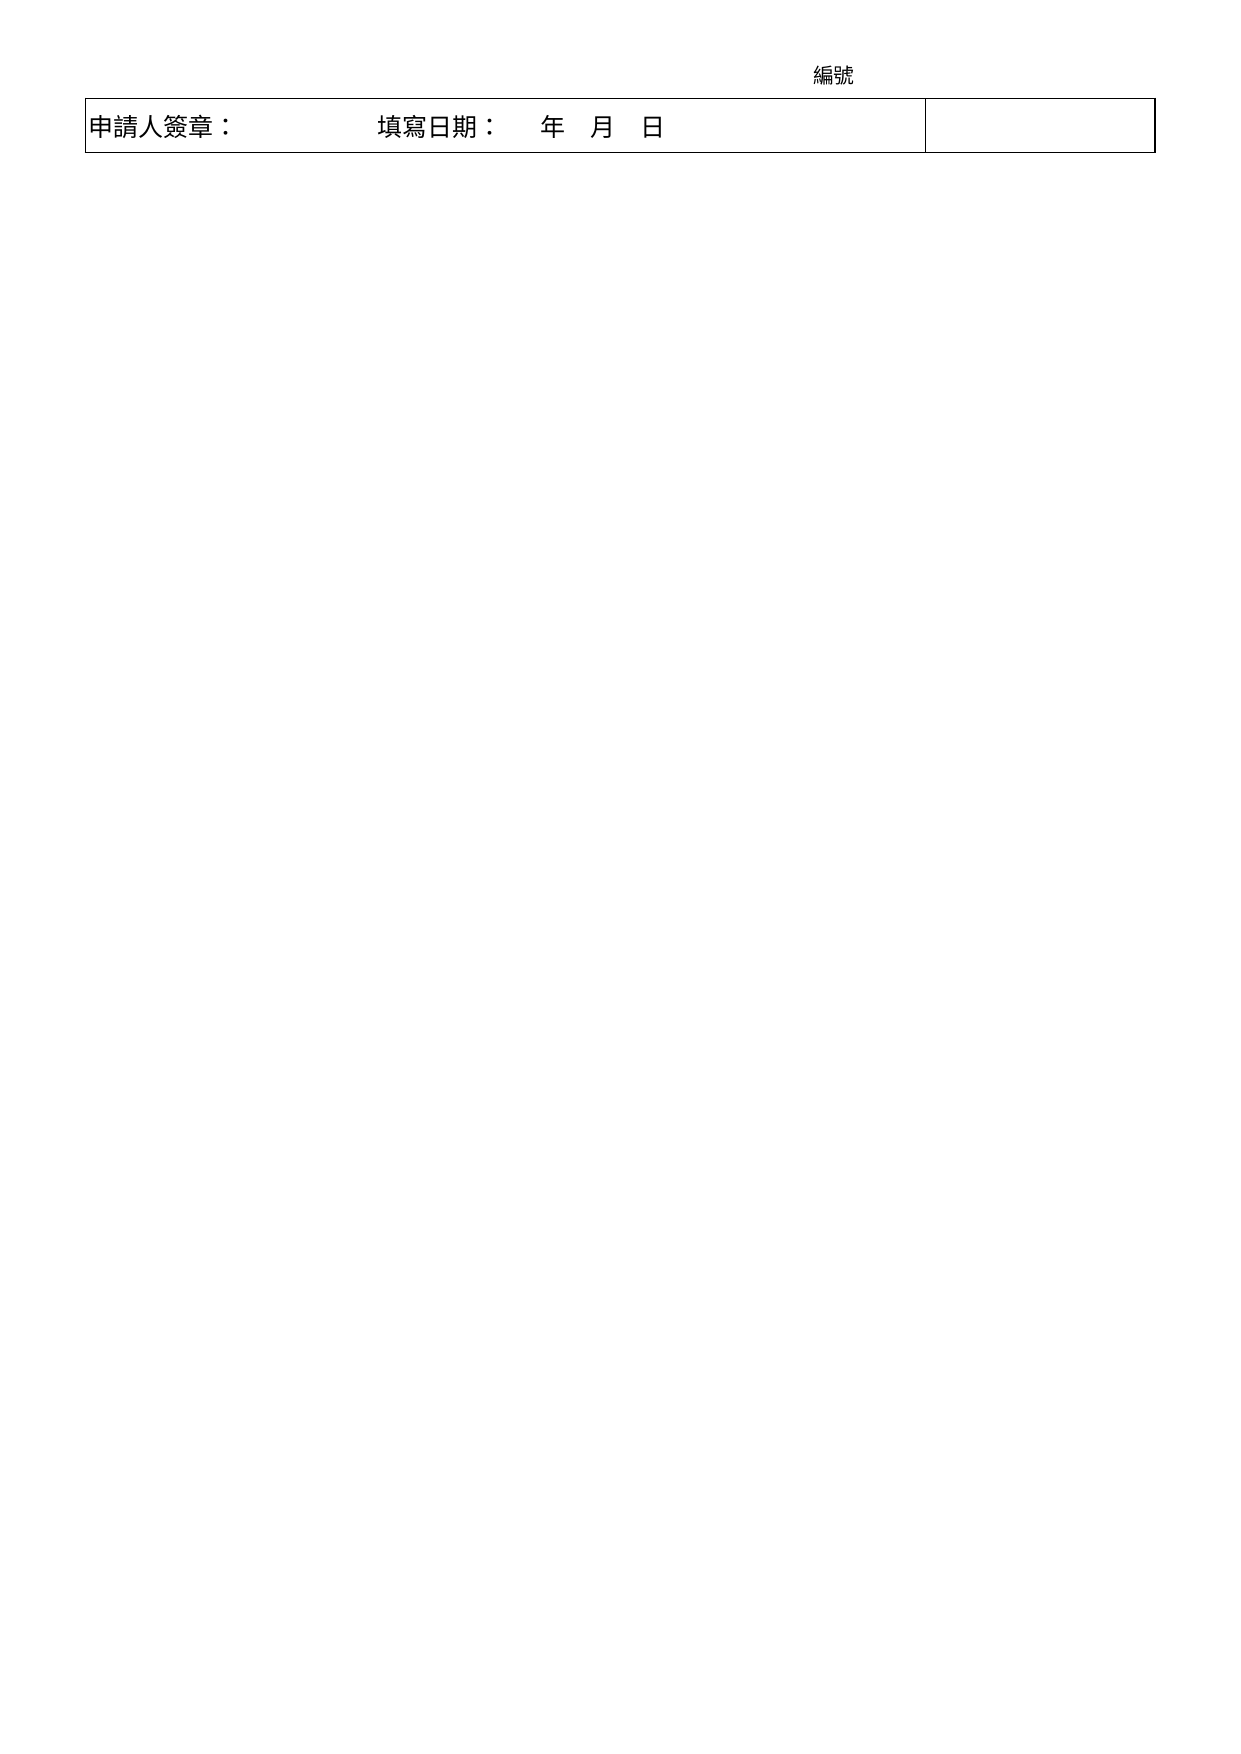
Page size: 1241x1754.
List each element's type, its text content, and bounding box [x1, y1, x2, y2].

table_cell 申請人簽章： 填寫日期： 年 月 日 [86, 99, 925, 152]
table_header [926, 99, 1154, 152]
